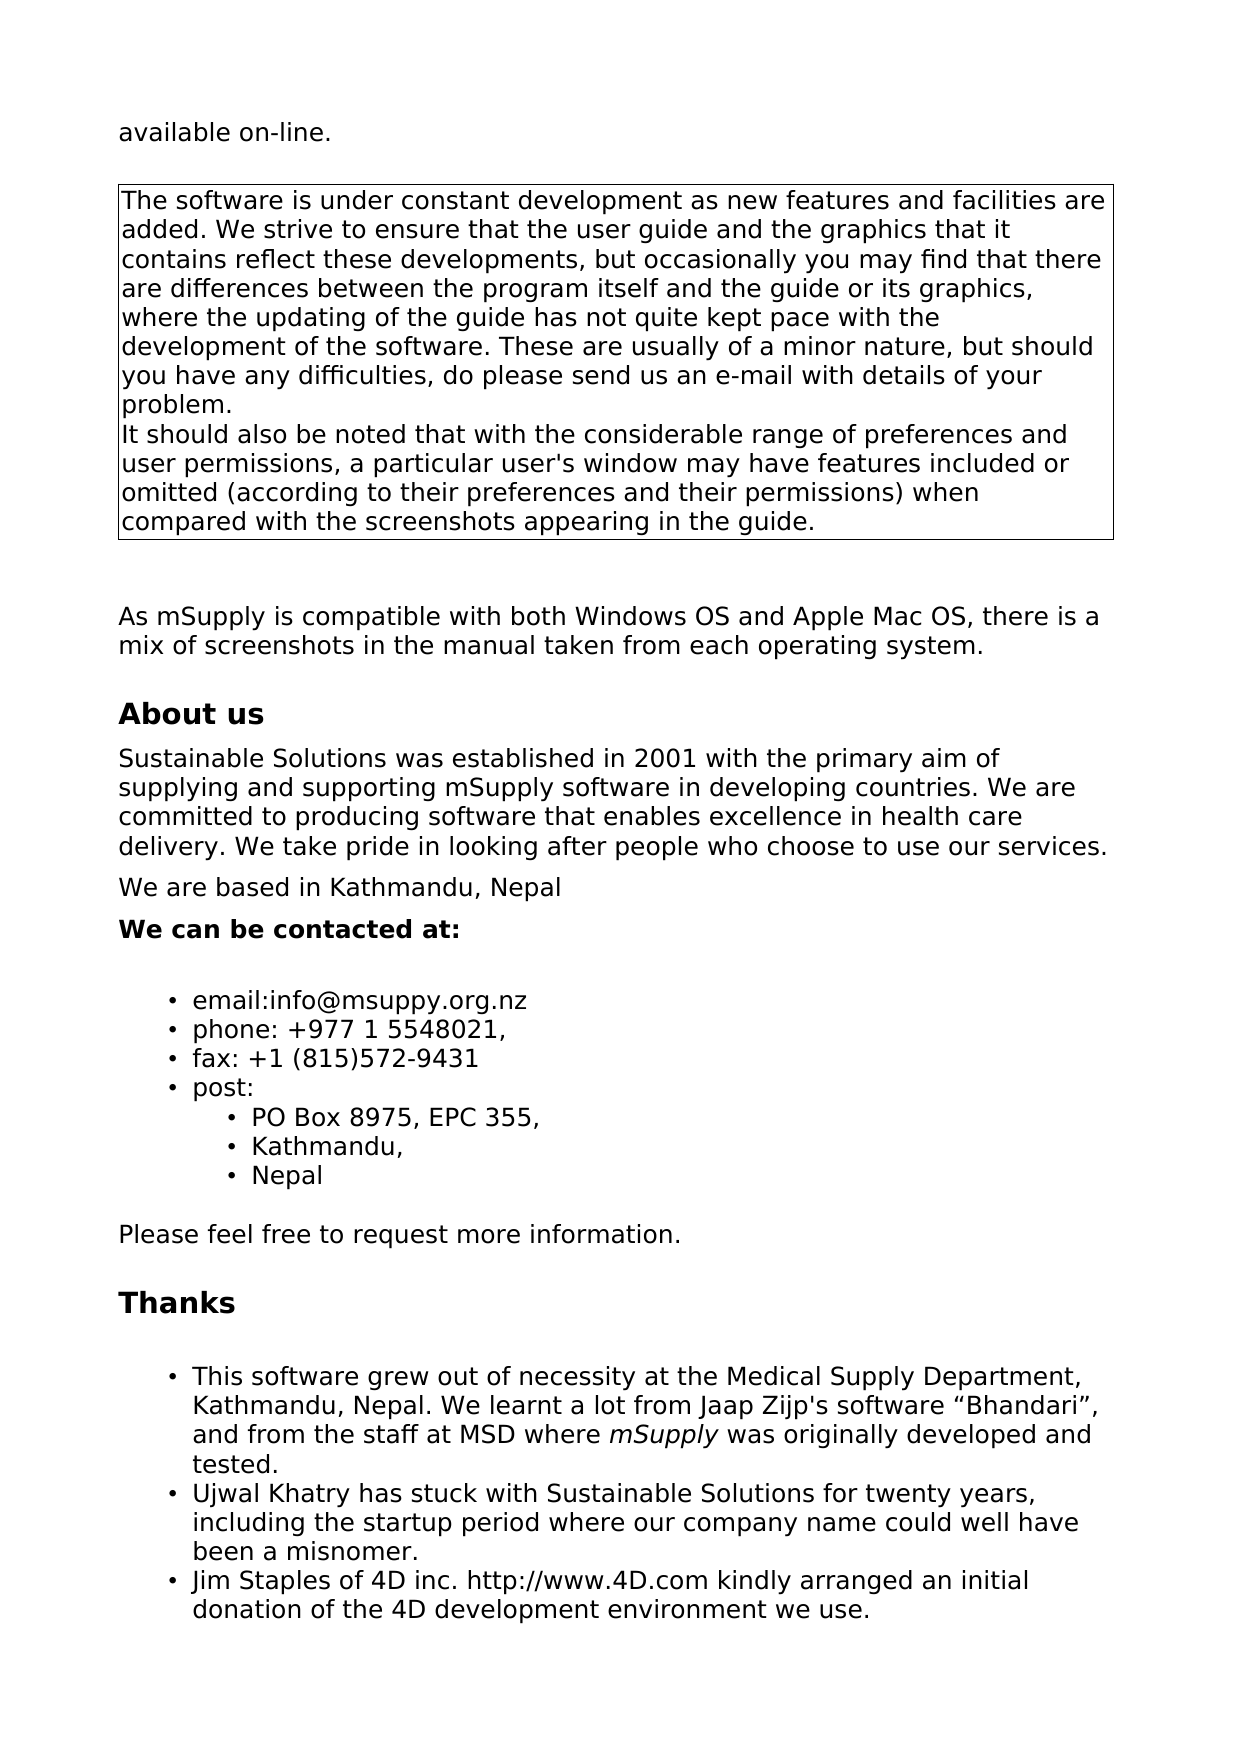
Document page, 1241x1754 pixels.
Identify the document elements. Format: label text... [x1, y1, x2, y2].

subtitle Thanks [118, 1286, 1122, 1320]
list post: [177, 1074, 1122, 1103]
list This software grew out of necessity at the Medical Supply Department, Kathmandu, Nepal. We learnt a lot from Jaap Zijp's software “Bhandari”, and from the staff at MSD where mSupply was originally developed and tested. [177, 1362, 1122, 1479]
list phone: +977 1 5548021, [177, 1015, 1122, 1044]
list Jim Staples of 4D inc. http://www.4D.com kindly arranged an initial donation of the 4D development environment we use. [177, 1567, 1122, 1625]
list PO Box 8975, EPC 355, [236, 1103, 1122, 1132]
subtitle About us [118, 698, 1122, 732]
text We are based in Kathmandu, Nepal [118, 873, 1122, 902]
text We can be contacted at: [118, 915, 1122, 944]
text available on-line. [118, 118, 1122, 147]
text As mSupply is compatible with both Windows OS and Apple Mac OS, there is a mix of screenshots in the manual taken from each operating system. [118, 602, 1122, 660]
list Ujwal Khatry has stuck with Sustainable Solutions for twenty years, including the startup period where our company name could well have been a misnomer. [177, 1479, 1122, 1567]
text Sustainable Solutions was established in 2001 with the primary aim of supplying and supporting mSupply software in developing countries. We are committed to producing software that enables excellence in health care delivery. We take pride in looking after people who choose to use our services. [118, 744, 1122, 861]
list Nepal [236, 1161, 1122, 1190]
list fax: +1 (815)572-9431 [177, 1044, 1122, 1074]
list email:info@msuppy.org.nz [177, 986, 1122, 1015]
list Kathmandu, [236, 1132, 1122, 1161]
table_header The software is under constant development as new features and facilities are added. We strive to ensure that the user guide and the graphics that it contains reflect these developments, but occasionally you may find that there are differences between the program itself and the guide or its graphics, where the updating of the guide has not quite kept pace with the development of the software. These are usually of a minor nature, but should you have any difficulties, do please send us an e-mail with details of your problem. It should also be noted that with the considerable range of preferences and user permissions, a particular user's window may have features included or omitted (according to their preferences and their permissions) when compared with the screenshots appearing in the guide. [119, 185, 1113, 539]
text Please feel free to request more information. [118, 1220, 1122, 1249]
